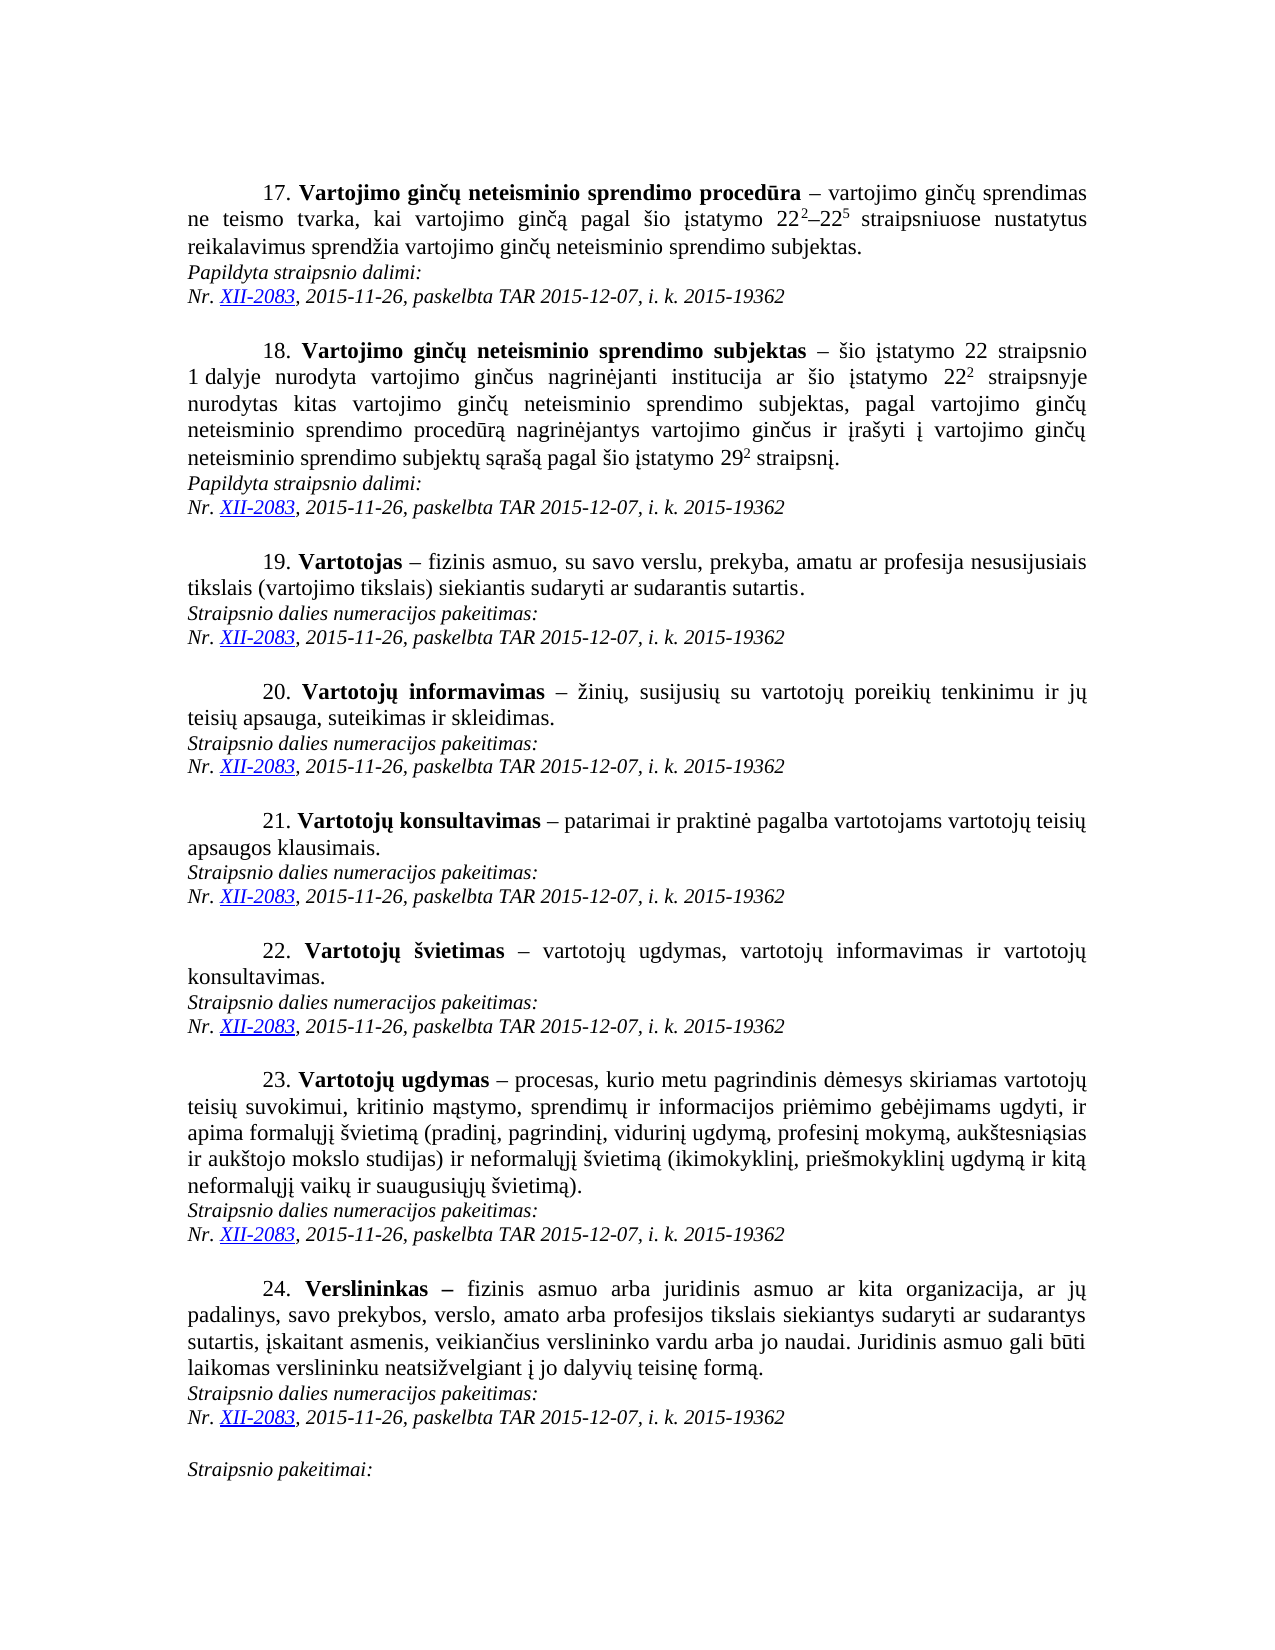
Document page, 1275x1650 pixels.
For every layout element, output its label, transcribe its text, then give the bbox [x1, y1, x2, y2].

text 19. Vartotojas – fizinis asmuo, su savo verslu, prekyba, amatu ar profesija nesusijusiais tikslais (vartojimo tikslais) siekiantis sudaryti ar sudarantis sutartis. [187, 548, 1087, 601]
text Straipsnio pakeitimai: [187, 1457, 1087, 1481]
text Straipsnio dalies numeracijos pakeitimas: [187, 601, 1087, 625]
text Straipsnio dalies numeracijos pakeitimas: [187, 989, 1087, 1014]
text 18. Vartojimo ginčų neteisminio sprendimo subjektas – šio įstatymo 22 straipsnio 1 dalyje nurodyta vartojimo ginčus nagrinėjanti institucija ar šio įstatymo 222 straipsnyje nurodytas kitas vartojimo ginčų neteisminio sprendimo subjektas, pagal vartojimo ginčų neteisminio sprendimo procedūrą nagrinėjantys vartojimo ginčus ir įrašyti į vartojimo ginčų neteisminio sprendimo subjektų sąrašą pagal šio įstatymo 292 straipsnį. [187, 337, 1087, 471]
text 22. Vartotojų švietimas – vartotojų ugdymas, vartotojų informavimas ir vartotojų konsultavimas. [187, 937, 1087, 989]
text Nr. XII-2083, 2015-11-26, paskelbta TAR 2015-12-07, i. k. 2015-19362 [187, 1014, 1087, 1038]
text Papildyta straipsnio dalimi: [187, 260, 1087, 284]
text Nr. XII-2083, 2015-11-26, paskelbta TAR 2015-12-07, i. k. 2015-19362 [187, 1404, 1087, 1429]
text Nr. XII-2083, 2015-11-26, paskelbta TAR 2015-12-07, i. k. 2015-19362 [187, 884, 1087, 908]
text Straipsnio dalies numeracijos pakeitimas: [187, 730, 1087, 754]
text Nr. XII-2083, 2015-11-26, paskelbta TAR 2015-12-07, i. k. 2015-19362 [187, 284, 1087, 308]
text Papildyta straipsnio dalimi: [187, 471, 1087, 495]
text Straipsnio dalies numeracijos pakeitimas: [187, 860, 1087, 884]
text 20. Vartotojų informavimas – žinių, susijusių su vartotojų poreikių tenkinimu ir jų teisių apsauga, suteikimas ir skleidimas. [187, 678, 1087, 730]
text 23. Vartotojų ugdymas – procesas, kurio metu pagrindinis dėmesys skiriamas vartotojų teisių suvokimui, kritinio mąstymo, sprendimų ir informacijos priėmimo gebėjimams ugdyti, ir apima formalųjį švietimą (pradinį, pagrindinį, vidurinį ugdymą, profesinį mokymą, aukštesniąsias ir aukštojo mokslo studijas) ir neformalųjį švietimą (ikimokyklinį, priešmokyklinį ugdymą ir kitą neformalųjį vaikų ir suaugusiųjų švietimą). [187, 1066, 1087, 1198]
text 24. Verslininkas – fizinis asmuo arba juridinis asmuo ar kita organizacija, ar jų padalinys, savo prekybos, verslo, amato arba profesijos tikslais siekiantys sudaryti ar sudarantys sutartis, įskaitant asmenis, veikiančius verslininko vardu arba jo naudai. Juridinis asmuo gali būti laikomas verslininku neatsižvelgiant į jo dalyvių teisinę formą. [187, 1275, 1087, 1381]
text Nr. XII-2083, 2015-11-26, paskelbta TAR 2015-12-07, i. k. 2015-19362 [187, 1222, 1087, 1246]
text 21. Vartotojų konsultavimas – patarimai ir praktinė pagalba vartotojams vartotojų teisių apsaugos klausimais. [187, 807, 1087, 860]
text 17. Vartojimo ginčų neteisminio sprendimo procedūra – vartojimo ginčų sprendimas ne teismo tvarka, kai vartojimo ginčą pagal šio įstatymo 222–225 straipsniuose nustatytus reikalavimus sprendžia vartojimo ginčų neteisminio sprendimo subjektas. [187, 179, 1087, 260]
text Nr. XII-2083, 2015-11-26, paskelbta TAR 2015-12-07, i. k. 2015-19362 [187, 495, 1087, 519]
text Straipsnio dalies numeracijos pakeitimas: [187, 1381, 1087, 1404]
text Nr. XII-2083, 2015-11-26, paskelbta TAR 2015-12-07, i. k. 2015-19362 [187, 754, 1087, 778]
text Straipsnio dalies numeracijos pakeitimas: [187, 1198, 1087, 1222]
text Nr. XII-2083, 2015-11-26, paskelbta TAR 2015-12-07, i. k. 2015-19362 [187, 625, 1087, 649]
